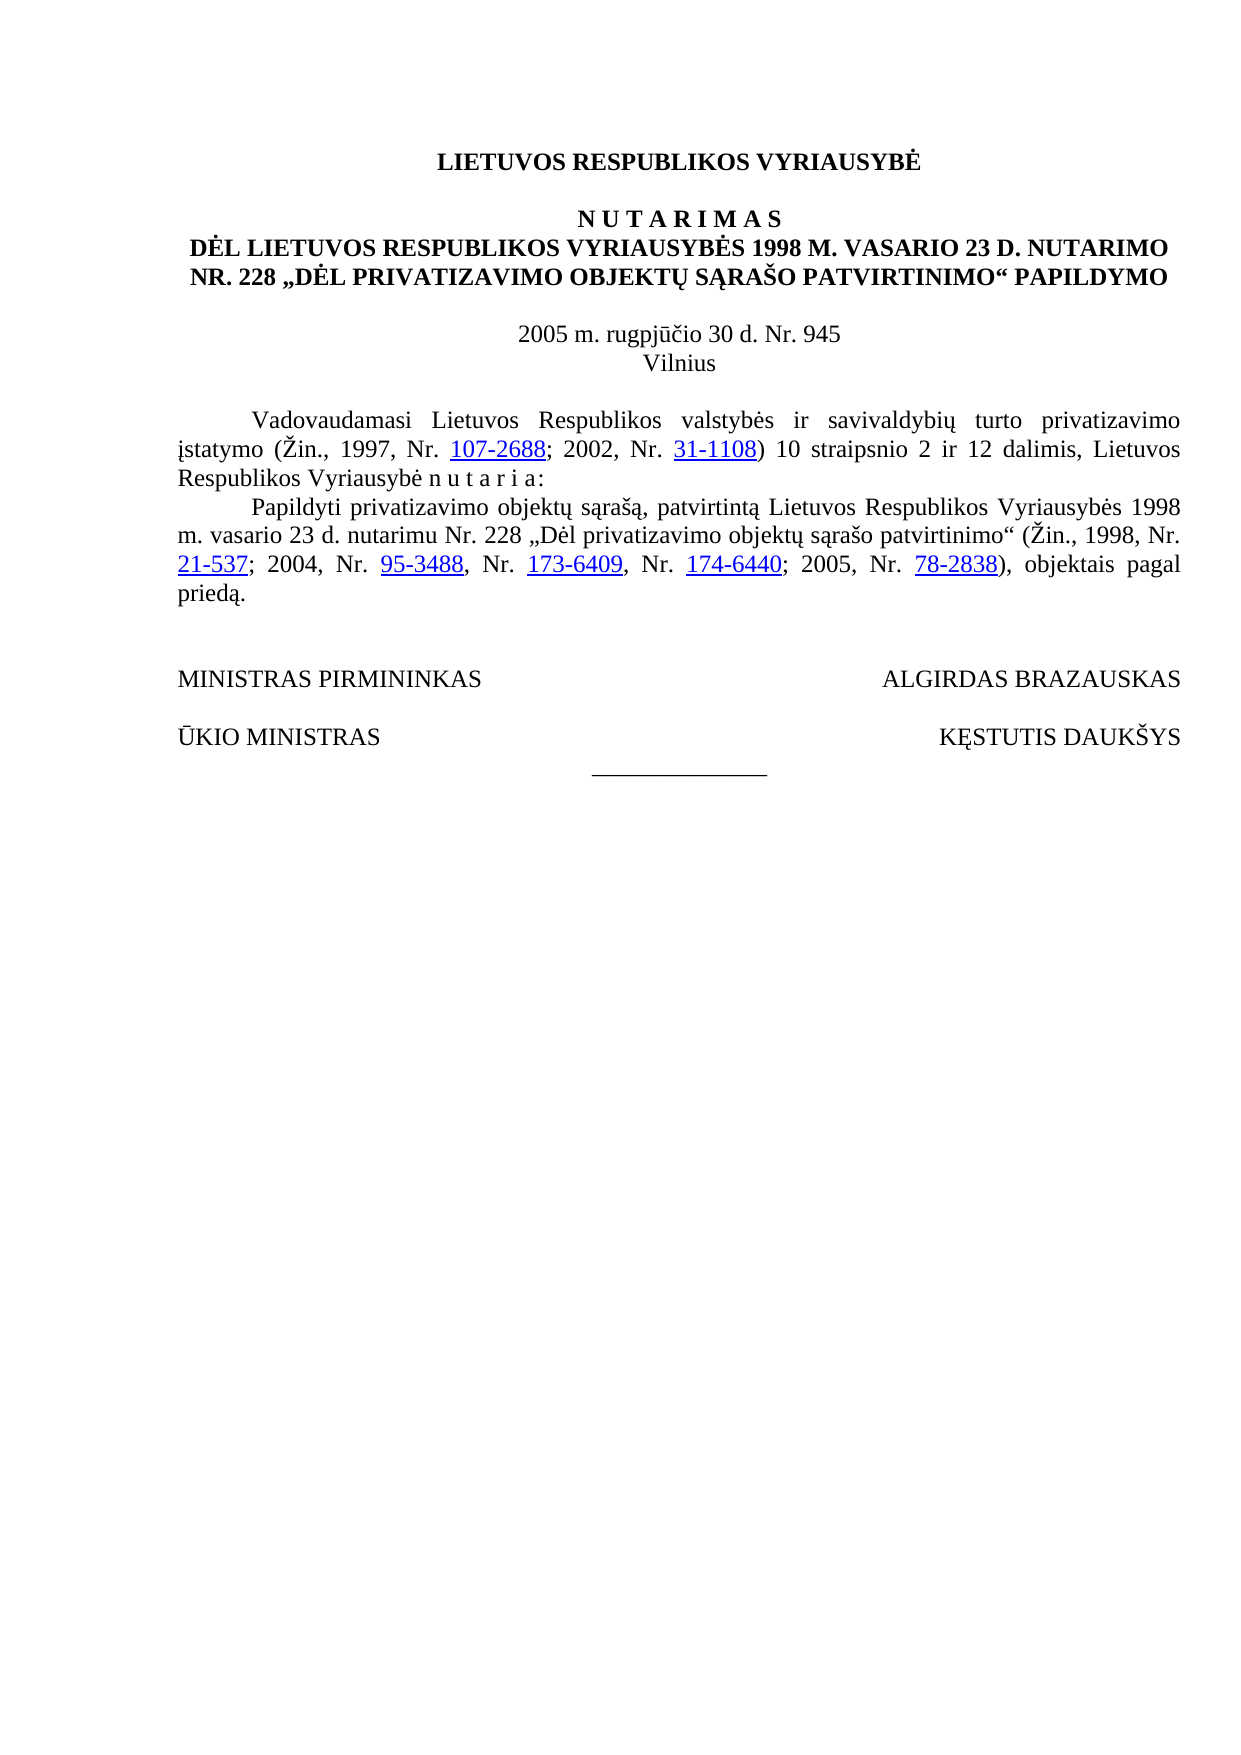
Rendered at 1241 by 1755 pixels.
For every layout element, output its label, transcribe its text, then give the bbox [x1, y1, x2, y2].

text N U T A R I M A S [177, 204, 1181, 233]
text DĖL LIETUVOS RESPUBLIKOS VYRIAUSYBĖS 1998 M. VASARIO 23 D. NUTARIMO NR. 228 „DĖL PRIVATIZAVIMO OBJEKTŲ SĄRAŠO PATVIRTINIMO“ PAPILDYMO [177, 233, 1181, 291]
text ______________ [177, 751, 1181, 779]
text Ūkio ministras Kęstutis Daukšys [177, 722, 1181, 751]
text Vilnius [177, 348, 1181, 377]
text LIETUVOS RESPUBLIKOS VYRIAUSYBĖ [177, 147, 1181, 176]
text Papildyti privatizavimo objektų sąrašą, patvirtintą Lietuvos Respublikos Vyriausybės 1998 m. vasario 23 d. nutarimu Nr. 228 „Dėl privatizavimo objektų sąrašo patvirtinimo“ (Žin., 1998, Nr. 21-537; 2004, Nr. 95-3488, Nr. 173-6409, Nr. 174-6440; 2005, Nr. 78-2838), objektais pagal priedą. [177, 492, 1181, 607]
text Vadovaudamasi Lietuvos Respublikos valstybės ir savivaldybių turto privatizavimo įstatymo (Žin., 1997, Nr. 107-2688; 2002, Nr. 31-1108) 10 straipsnio 2 ir 12 dalimis, Lietuvos Respublikos Vyriausybė nutaria: [177, 406, 1181, 492]
text 2005 m. rugpjūčio 30 d. Nr. 945 [177, 319, 1181, 348]
text Ministras Pirmininkas Algirdas Brazauskas [177, 664, 1181, 693]
